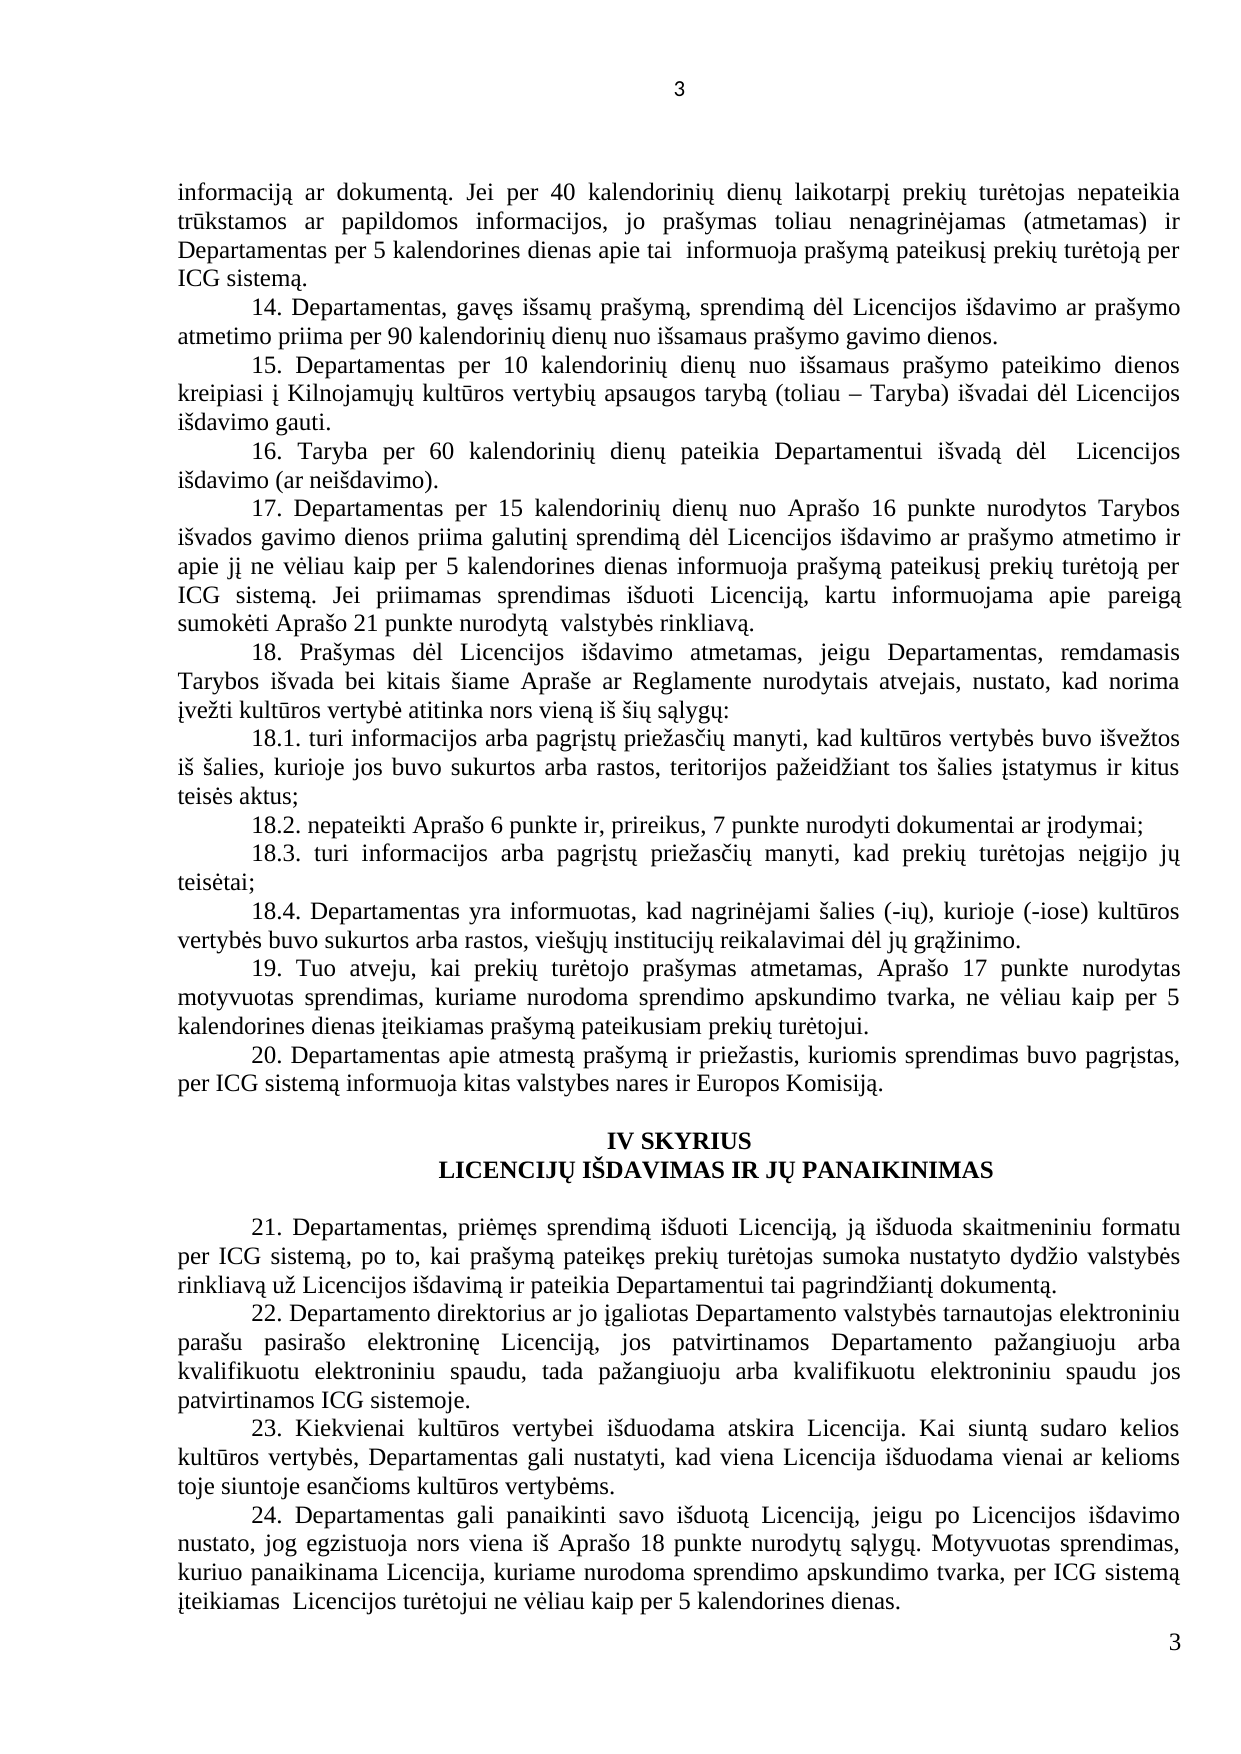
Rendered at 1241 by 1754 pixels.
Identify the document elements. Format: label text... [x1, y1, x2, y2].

text 21. Departamentas, priėmęs sprendimą išduoti Licenciją, ją išduoda skaitmeniniu formatu per ICG sistemą, po to, kai prašymą pateikęs prekių turėtojas sumoka nustatyto dydžio valstybės rinkliavą už Licencijos išdavimą ir pateikia Departamentui tai pagrindžiantį dokumentą. [177, 1212, 1181, 1298]
text 18.2. nepateikti Aprašo 6 punkte ir, prireikus, 7 punkte nurodyti dokumentai ar įrodymai; [177, 810, 1181, 838]
text 23. Kiekvienai kultūros vertybei išduodama atskira Licencija. Kai siuntą sudaro kelios kultūros vertybės, Departamentas gali nustatyti, kad viena Licencija išduodama vienai ar kelioms toje siuntoje esančioms kultūros vertybėms. [177, 1413, 1181, 1500]
text 14. Departamentas, gavęs išsamų prašymą, sprendimą dėl Licencijos išdavimo ar prašymo atmetimo priima per 90 kalendorinių dienų nuo išsamaus prašymo gavimo dienos. [177, 292, 1181, 350]
text 18.1. turi informacijos arba pagrįstų priežasčių manyti, kad kultūros vertybės buvo išvežtos iš šalies, kurioje jos buvo sukurtos arba rastos, teritorijos pažeidžiant tos šalies įstatymus ir kitus teisės aktus; [177, 723, 1181, 810]
text 22. Departamento direktorius ar jo įgaliotas Departamento valstybės tarnautojas elektroniniu parašu pasirašo elektroninę Licenciją, jos patvirtinamos Departamento pažangiuoju arba kvalifikuotu elektroniniu spaudu, tada pažangiuoju arba kvalifikuotu elektroniniu spaudu jos patvirtinamos ICG sistemoje. [177, 1298, 1181, 1413]
text 18. Prašymas dėl Licencijos išdavimo atmetamas, jeigu Departamentas, remdamasis Tarybos išvada bei kitais šiame Apraše ar Reglamente nurodytais atvejais, nustato, kad norima įvežti kultūros vertybė atitinka nors vieną iš šių sąlygų: [177, 637, 1181, 723]
text IV SKYRIUS [177, 1126, 1181, 1155]
text 19. Tuo atveju, kai prekių turėtojo prašymas atmetamas, Aprašo 17 punkte nurodytas motyvuotas sprendimas, kuriame nurodoma sprendimo apskundimo tvarka, ne vėliau kaip per 5 kalendorines dienas įteikiamas prašymą pateikusiam prekių turėtojui. [177, 953, 1181, 1040]
text 18.4. Departamentas yra informuotas, kad nagrinėjami šalies (-ių), kurioje (-iose) kultūros vertybės buvo sukurtos arba rastos, viešųjų institucijų reikalavimai dėl jų grąžinimo. [177, 896, 1181, 953]
text informaciją ar dokumentą. Jei per 40 kalendorinių dienų laikotarpį prekių turėtojas nepateikia trūkstamos ar papildomos informacijos, jo prašymas toliau nenagrinėjamas (atmetamas) ir Departamentas per 5 kalendorines dienas apie tai informuoja prašymą pateikusį prekių turėtoją per ICG sistemą. [177, 177, 1181, 292]
text 17. Departamentas per 15 kalendorinių dienų nuo Aprašo 16 punkte nurodytos Tarybos išvados gavimo dienos priima galutinį sprendimą dėl Licencijos išdavimo ar prašymo atmetimo ir apie jį ne vėliau kaip per 5 kalendorines dienas informuoja prašymą pateikusį prekių turėtoją per ICG sistemą. Jei priimamas sprendimas išduoti Licenciją, kartu informuojama apie pareigą sumokėti Aprašo 21 punkte nurodytą valstybės rinkliavą. [177, 493, 1181, 637]
text 18.3. turi informacijos arba pagrįstų priežasčių manyti, kad prekių turėtojas neįgijo jų teisėtai; [177, 838, 1181, 896]
text 16. Taryba per 60 kalendorinių dienų pateikia Departamentui išvadą dėl Licencijos išdavimo (ar neišdavimo). [177, 436, 1181, 493]
text 15. Departamentas per 10 kalendorinių dienų nuo išsamaus prašymo pateikimo dienos kreipiasi į Kilnojamųjų kultūros vertybių apsaugos tarybą (toliau – Taryba) išvadai dėl Licencijos išdavimo gauti. [177, 350, 1181, 436]
text 24. Departamentas gali panaikinti savo išduotą Licenciją, jeigu po Licencijos išdavimo nustato, jog egzistuoja nors viena iš Aprašo 18 punkte nurodytų sąlygų. Motyvuotas sprendimas, kuriuo panaikinama Licencija, kuriame nurodoma sprendimo apskundimo tvarka, per ICG sistemą įteikiamas Licencijos turėtojui ne vėliau kaip per 5 kalendorines dienas. [177, 1500, 1181, 1615]
text 20. Departamentas apie atmestą prašymą ir priežastis, kuriomis sprendimas buvo pagrįstas, per ICG sistemą informuoja kitas valstybes nares ir Europos Komisiją. [177, 1040, 1181, 1097]
text LICENCIJŲ IŠDAVIMAS IR JŲ PANAIKINIMAS [177, 1155, 1181, 1183]
